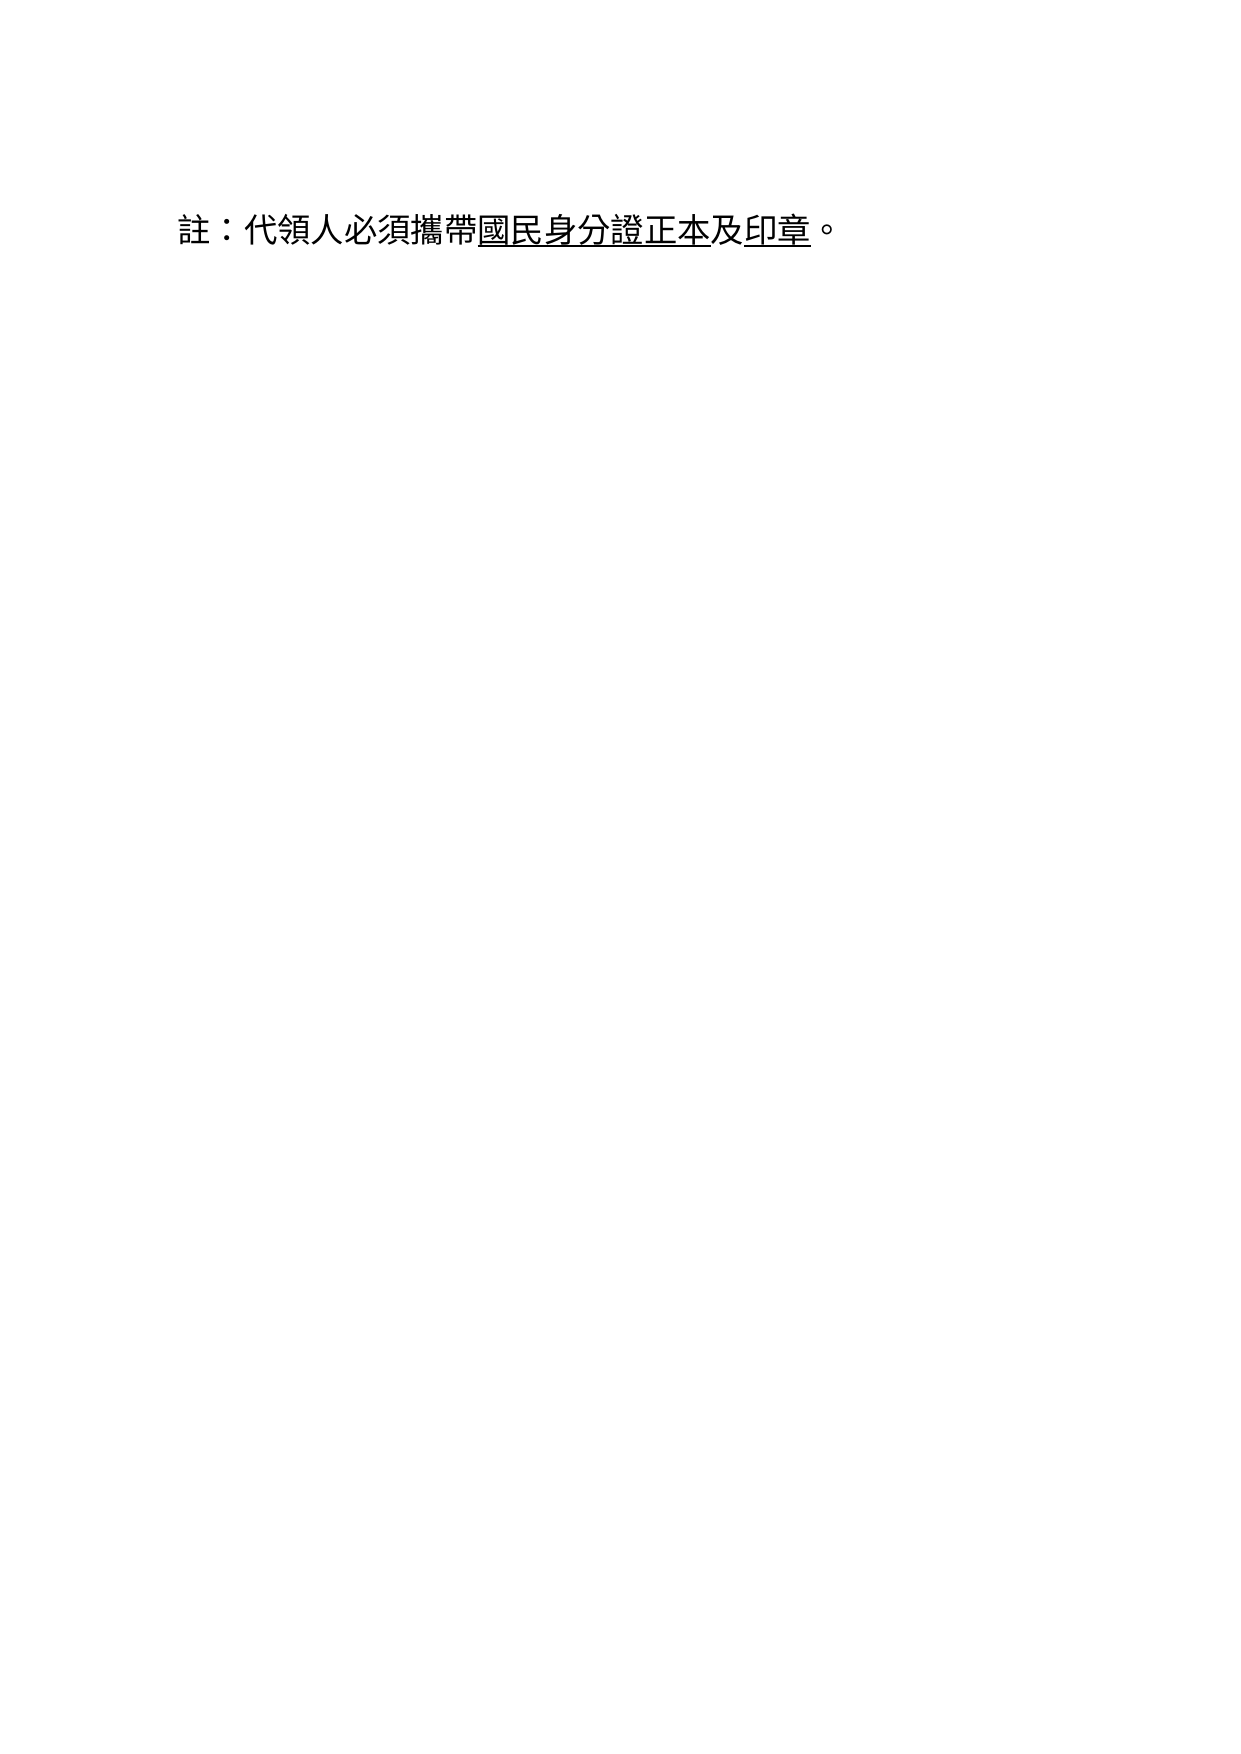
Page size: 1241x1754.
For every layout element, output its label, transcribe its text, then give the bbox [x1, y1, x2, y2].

text 註：代領人必須攜帶國民身分證正本及印章。 [177, 190, 1063, 265]
